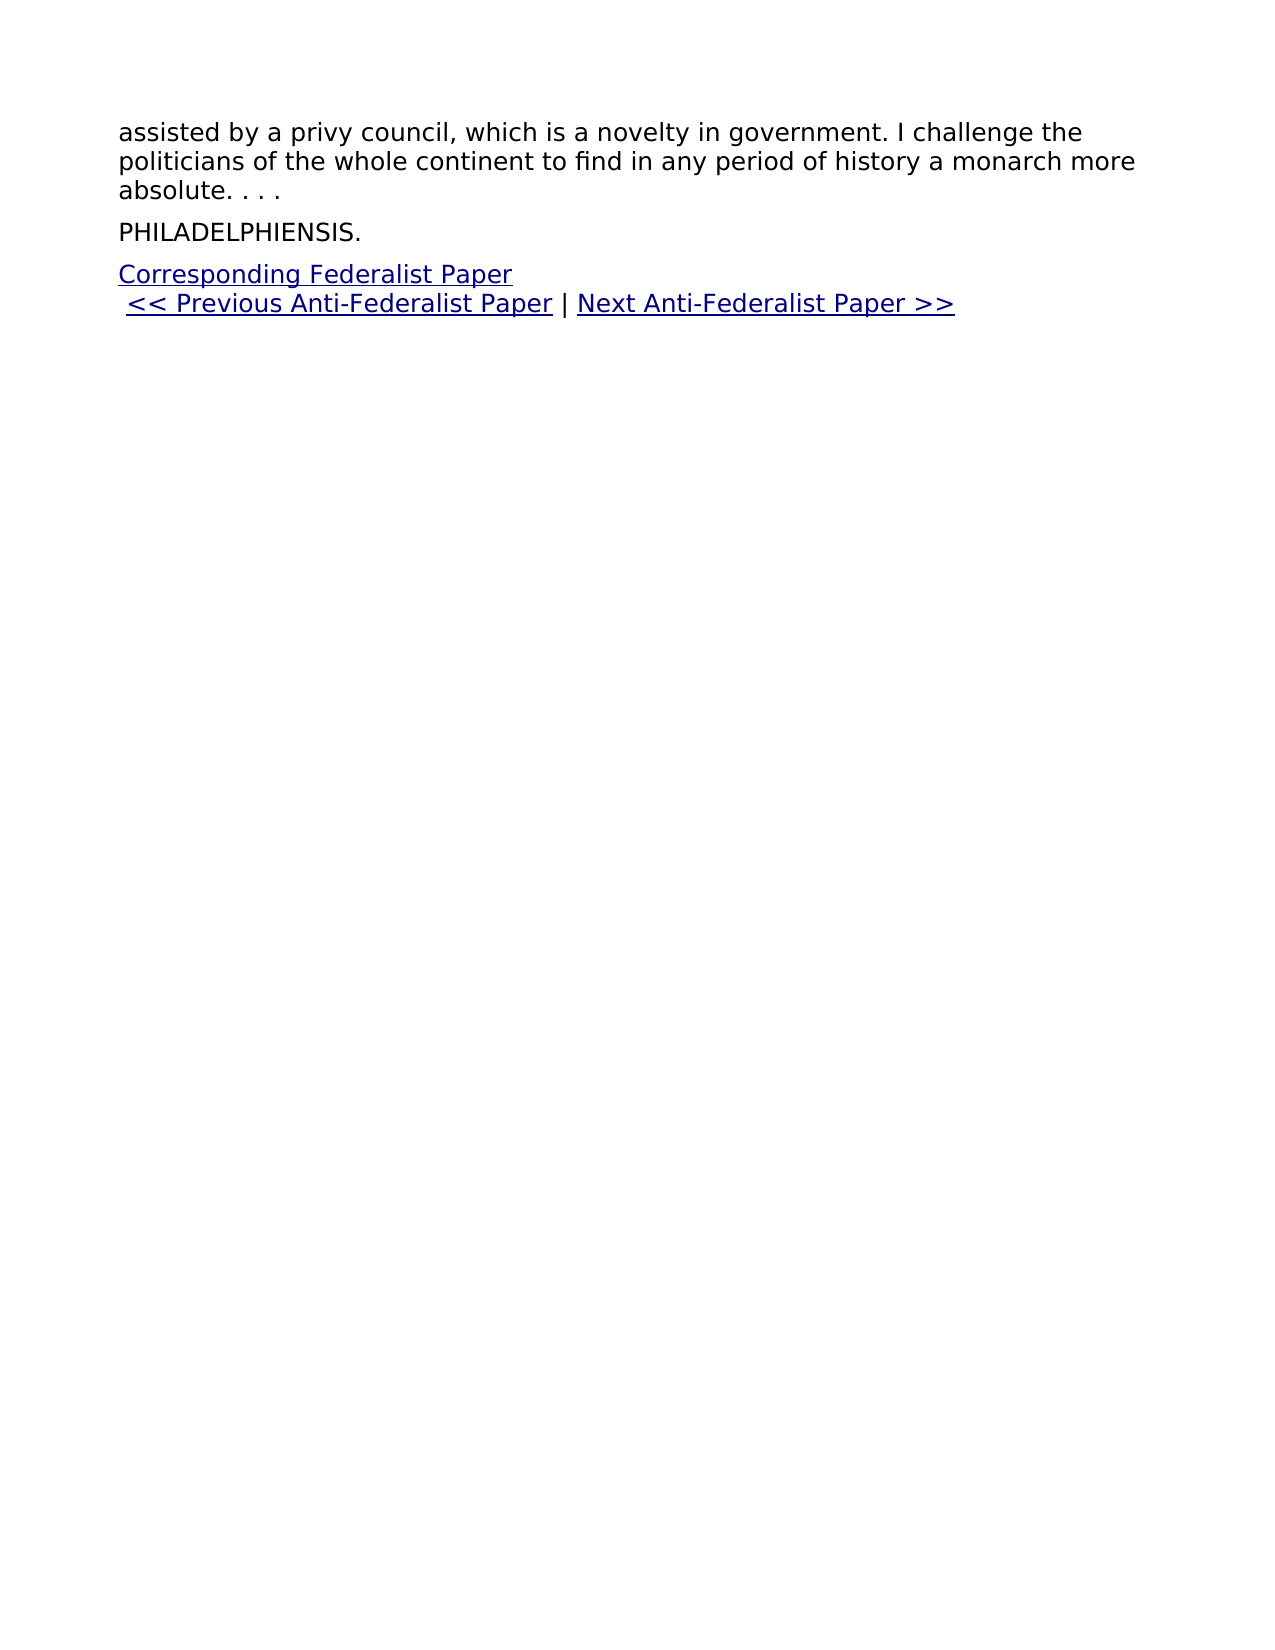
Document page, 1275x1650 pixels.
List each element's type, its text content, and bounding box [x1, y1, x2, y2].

text PHILADELPHIENSIS. [118, 218, 1157, 247]
text assisted by a privy council, which is a novelty in government. I challenge the politicians of the whole continent to find in any period of history a monarch more absolute. . . . [118, 118, 1157, 206]
text Corresponding Federalist Paper << Previous Anti-Federalist Paper | Next Anti-Federalist Paper >> [118, 260, 1157, 318]
